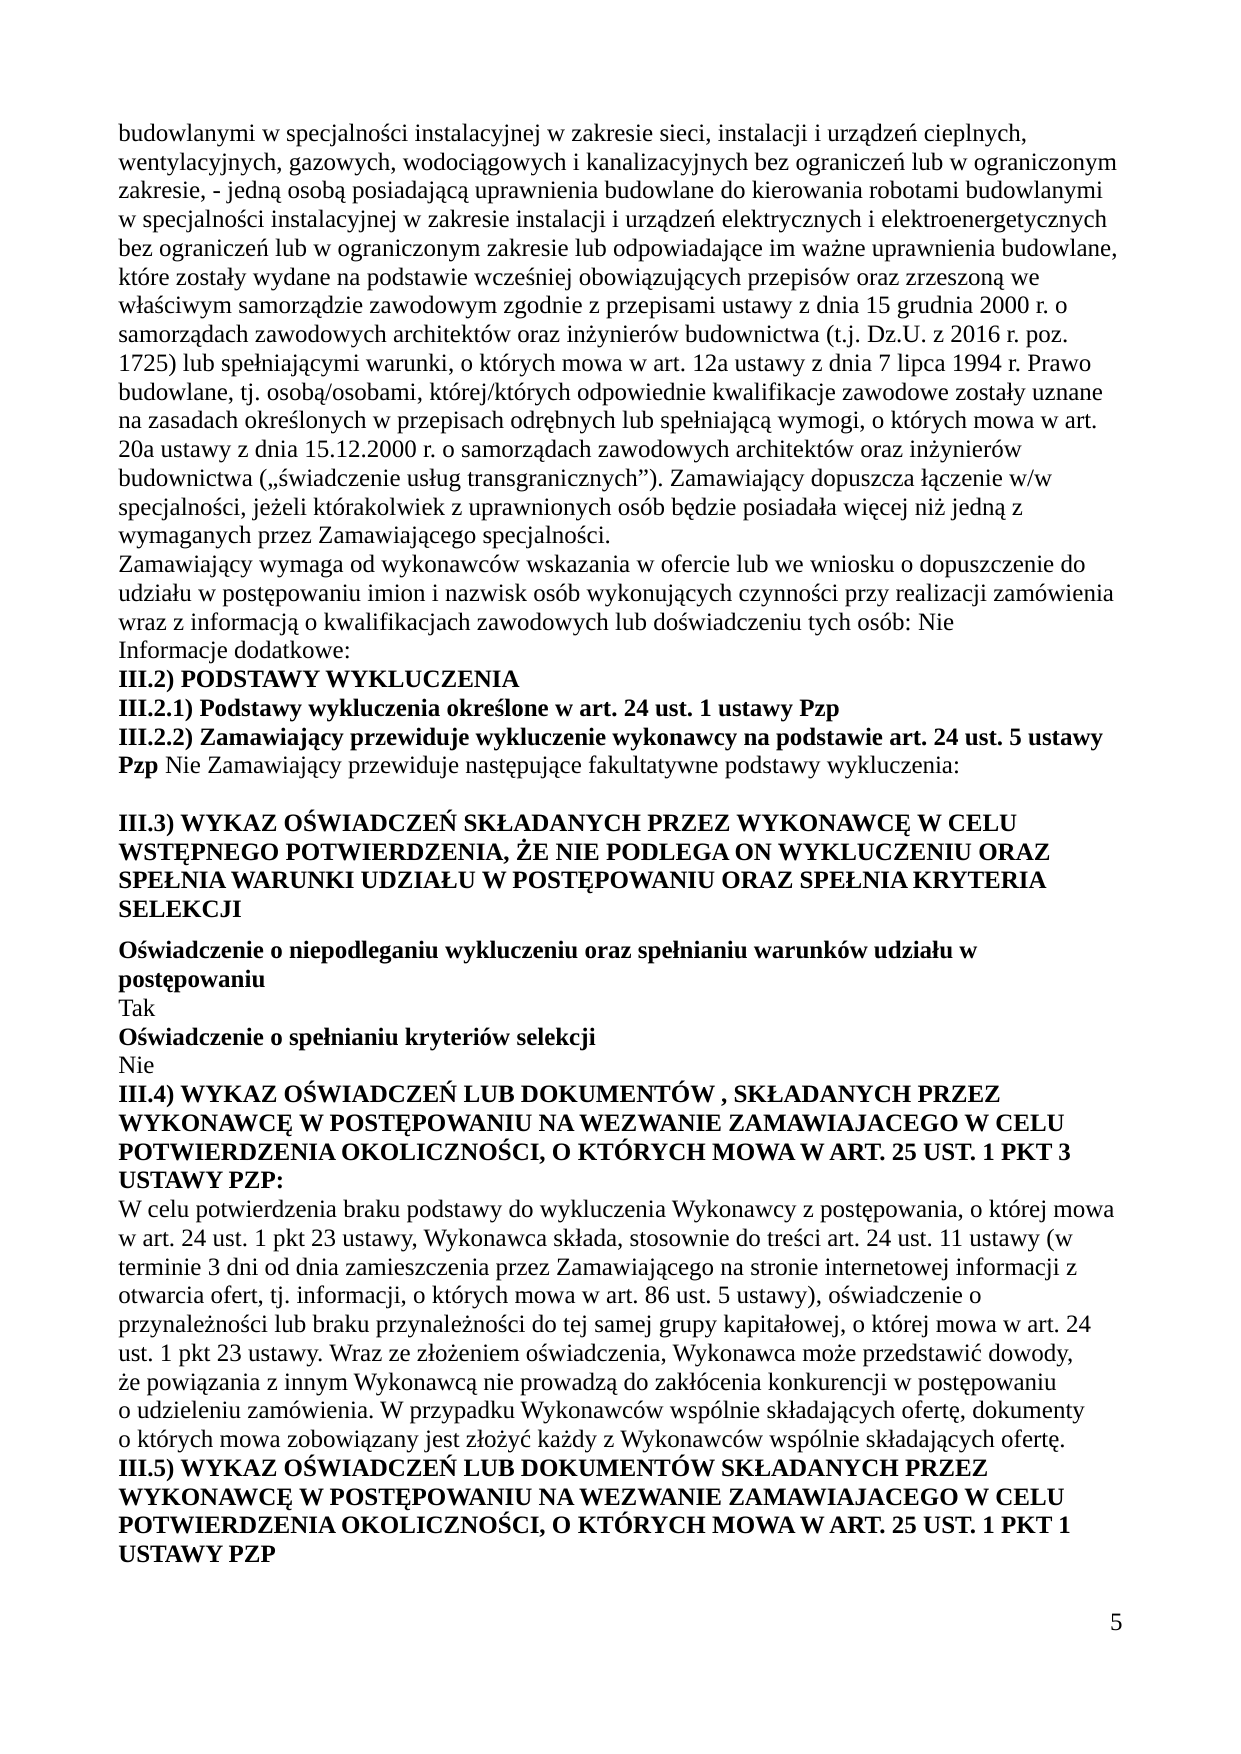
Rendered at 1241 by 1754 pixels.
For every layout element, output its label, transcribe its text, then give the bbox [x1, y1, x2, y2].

text Oświadczenie o niepodleganiu wykluczeniu oraz spełnianiu warunków udziału w postępowaniu Tak Oświadczenie o spełnianiu kryteriów selekcji Nie [118, 936, 1122, 1079]
text III.2.1) Podstawy wykluczenia określone w art. 24 ust. 1 ustawy Pzp III.2.2) Zamawiający przewiduje wykluczenie wykonawcy na podstawie art. 24 ust. 5 ustawy Pzp Nie Zamawiający przewiduje następujące fakultatywne podstawy wykluczenia: III.3) WYKAZ OŚWIADCZEŃ SKŁADANYCH PRZEZ WYKONAWCĘ W CELU WSTĘPNEGO POTWIERDZENIA, ŻE NIE PODLEGA ON WYKLUCZENIU ORAZ SPEŁNIA WARUNKI UDZIAŁU W POSTĘPOWANIU ORAZ SPEŁNIA KRYTERIA SELEKCJI [118, 693, 1122, 923]
text budowlanymi w specjalności instalacyjnej w zakresie sieci, instalacji i urządzeń cieplnych, wentylacyjnych, gazowych, wodociągowych i kanalizacyjnych bez ograniczeń lub w ograniczonym zakresie, - jedną osobą posiadającą uprawnienia budowlane do kierowania robotami budowlanymi w specjalności instalacyjnej w zakresie instalacji i urządzeń elektrycznych i elektroenergetycznych bez ograniczeń lub w ograniczonym zakresie lub odpowiadające im ważne uprawnienia budowlane, które zostały wydane na podstawie wcześniej obowiązujących przepisów oraz zrzeszoną we właściwym samorządzie zawodowym zgodnie z przepisami ustawy z dnia 15 grudnia 2000 r. o samorządach zawodowych architektów oraz inżynierów budownictwa (t.j. Dz.U. z 2016 r. poz. 1725) lub spełniającymi warunki, o których mowa w art. 12a ustawy z dnia 7 lipca 1994 r. Prawo budowlane, tj. osobą/osobami, której/których odpowiednie kwalifikacje zawodowe zostały uznane na zasadach określonych w przepisach odrębnych lub spełniającą wymogi, o których mowa w art. 20a ustawy z dnia 15.12.2000 r. o samorządach zawodowych architektów oraz inżynierów budownictwa („świadczenie usług transgranicznych”). Zamawiający dopuszcza łączenie w/w specjalności, jeżeli którakolwiek z uprawnionych osób będzie posiadała więcej niż jedną z wymaganych przez Zamawiającego specjalności. Zamawiający wymaga od wykonawców wskazania w ofercie lub we wniosku o dopuszczenie do udziału w postępowaniu imion i nazwisk osób wykonujących czynności przy realizacji zamówienia wraz z informacją o kwalifikacjach zawodowych lub doświadczeniu tych osób: Nie Informacje dodatkowe: [118, 118, 1122, 664]
text III.5) WYKAZ OŚWIADCZEŃ LUB DOKUMENTÓW SKŁADANYCH PRZEZ WYKONAWCĘ W POSTĘPOWANIU NA WEZWANIE ZAMAWIAJACEGO W CELU POTWIERDZENIA OKOLICZNOŚCI, O KTÓRYCH MOWA W ART. 25 UST. 1 PKT 1 USTAWY PZP [118, 1453, 1122, 1568]
text W celu potwierdzenia braku podstawy do wykluczenia Wykonawcy z postępowania, o której mowa w art. 24 ust. 1 pkt 23 ustawy, Wykonawca składa, stosownie do treści art. 24 ust. 11 ustawy (w terminie 3 dni od dnia zamieszczenia przez Zamawiającego na stronie internetowej informacji z otwarcia ofert, tj. informacji, o których mowa w art. 86 ust. 5 ustawy), oświadczenie o przynależności lub braku przynależności do tej samej grupy kapitałowej, o której mowa w art. 24 ust. 1 pkt 23 ustawy. Wraz ze złożeniem oświadczenia, Wykonawca może przedstawić dowody, że powiązania z innym Wykonawcą nie prowadzą do zakłócenia konkurencji w postępowaniu o udzieleniu zamówienia. W przypadku Wykonawców wspólnie składających ofertę, dokumenty o których mowa zobowiązany jest złożyć każdy z Wykonawców wspólnie składających ofertę. [118, 1194, 1122, 1453]
text III.4) WYKAZ OŚWIADCZEŃ LUB DOKUMENTÓW , SKŁADANYCH PRZEZ WYKONAWCĘ W POSTĘPOWANIU NA WEZWANIE ZAMAWIAJACEGO W CELU POTWIERDZENIA OKOLICZNOŚCI, O KTÓRYCH MOWA W ART. 25 UST. 1 PKT 3 USTAWY PZP: [118, 1079, 1122, 1194]
text III.2) PODSTAWY WYKLUCZENIA [118, 664, 1122, 693]
